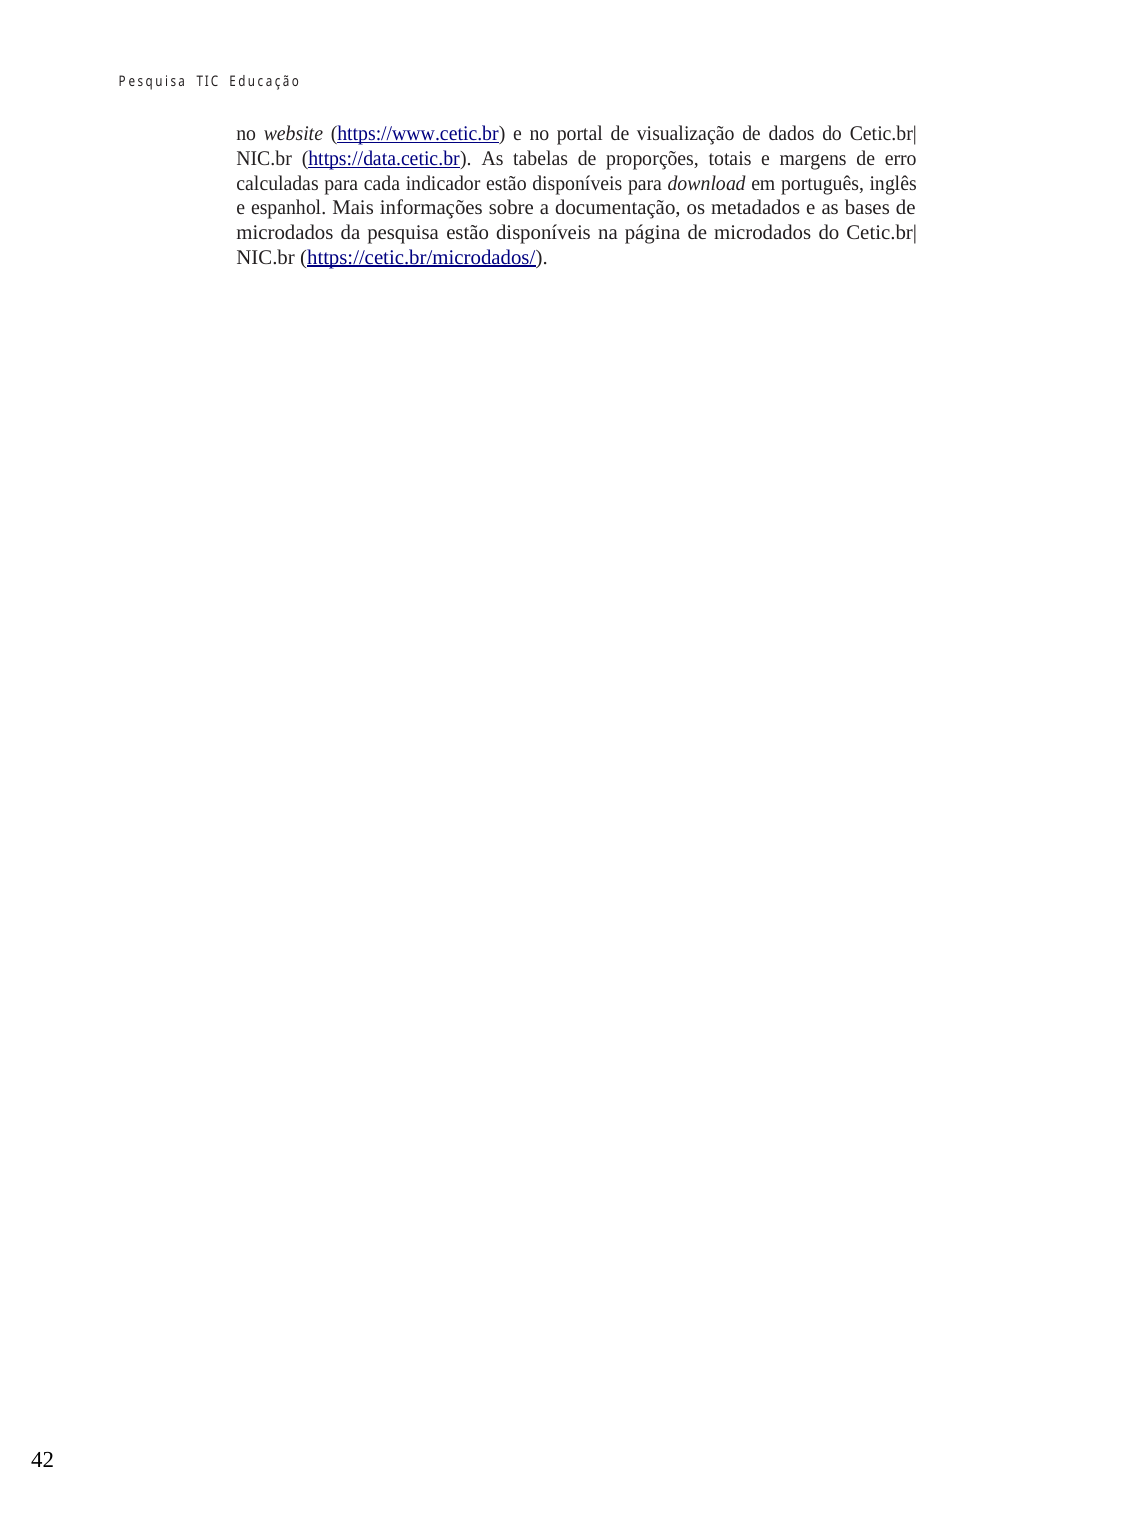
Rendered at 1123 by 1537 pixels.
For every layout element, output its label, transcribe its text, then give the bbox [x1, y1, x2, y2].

text no website (https://www.cetic.br) e no portal de visualização de dados do Cetic.br|NIC.br (https://data.cetic.br). As tabelas de proporções, totais e margens de erro calculadas para cada indicador estão disponíveis para download em português, inglês e espanhol. Mais informações sobre a documentação, os metadados e as bases de microdados da pesquisa estão disponíveis na página de microdados do Cetic.br|NIC.br (https://cetic.br/microdados/). [236, 121, 917, 269]
